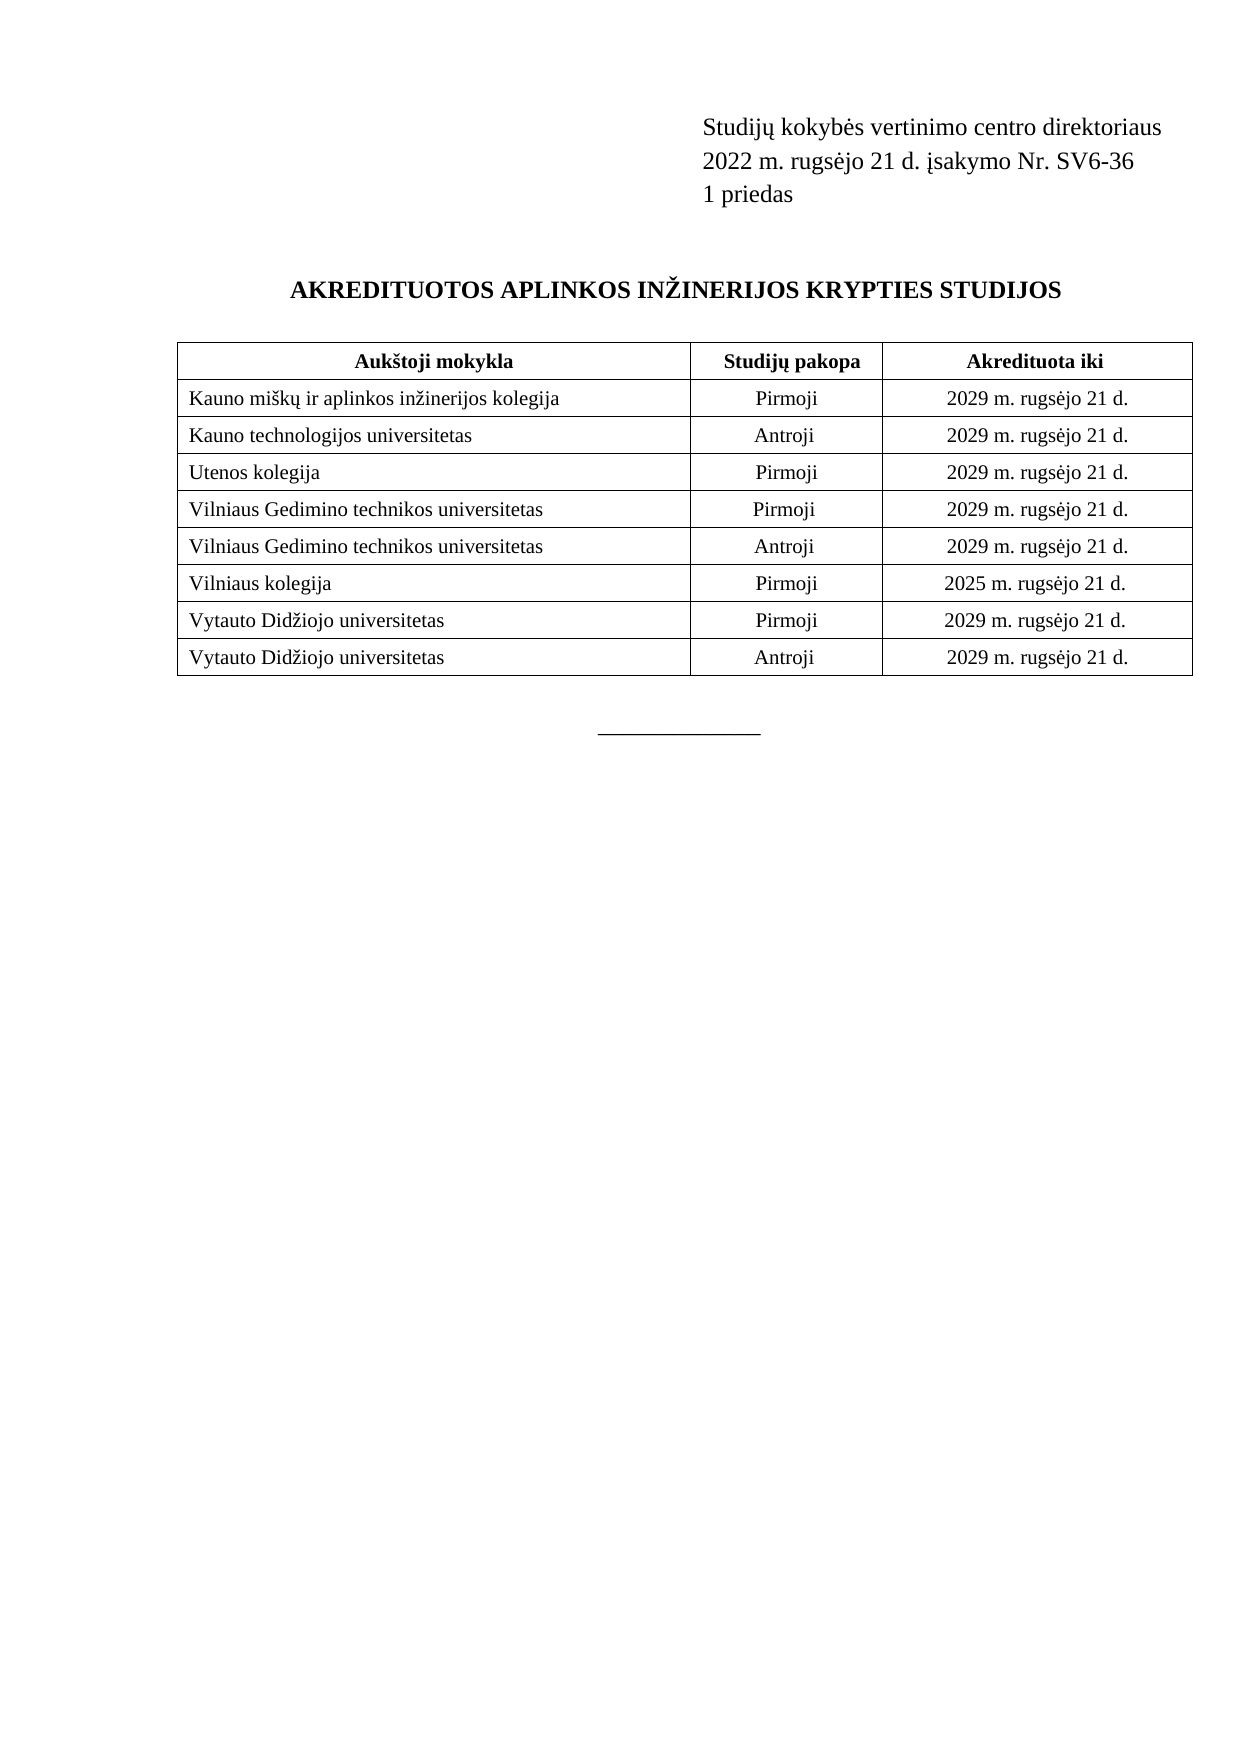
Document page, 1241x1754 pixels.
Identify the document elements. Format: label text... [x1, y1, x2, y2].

table_cell Pirmoji [691, 454, 882, 490]
table_cell 2029 m. rugsėjo 21 d. [883, 454, 1192, 490]
table_cell 2029 m. rugsėjo 21 d. [883, 602, 1192, 638]
table_cell 2029 m. rugsėjo 21 d. [883, 380, 1192, 416]
table_cell 2025 m. rugsėjo 21 d. [883, 565, 1192, 601]
table_cell 2029 m. rugsėjo 21 d. [883, 491, 1192, 527]
table_cell Pirmoji [691, 602, 882, 638]
table_cell Antroji [691, 417, 882, 453]
table_cell 2029 m. rugsėjo 21 d. [883, 528, 1192, 564]
table_header Studijų pakopa [691, 343, 882, 379]
table_cell Vytauto Didžiojo universitetas [178, 602, 690, 638]
table_cell Antroji [691, 639, 882, 674]
table_cell Pirmoji [691, 491, 882, 527]
text 1 priedas [702, 179, 1181, 208]
table_cell Pirmoji [691, 565, 882, 601]
table_cell 2029 m. rugsėjo 21 d. [883, 417, 1192, 453]
table_cell Vilniaus Gedimino technikos universitetas [178, 491, 690, 527]
table_cell Utenos kolegija [178, 454, 690, 490]
table_cell Kauno miškų ir aplinkos inžinerijos kolegija [178, 380, 690, 416]
table_cell Vilniaus Gedimino technikos universitetas [178, 528, 690, 564]
table_cell 2029 m. rugsėjo 21 d. [883, 639, 1192, 674]
text Studijų kokybės vertinimo centro direktoriaus 2022 m. rugsėjo 21 d. įsakymo Nr. SV6-36 [702, 112, 1181, 175]
table_cell Antroji [691, 528, 882, 564]
table_cell Pirmoji [691, 380, 882, 416]
table_cell Vytauto Didžiojo universitetas [178, 639, 690, 674]
table_header Aukštoji mokykla [178, 343, 690, 379]
text _____________ [177, 709, 1181, 738]
table_cell Kauno technologijos universitetas [178, 417, 690, 453]
table_header Akredituota iki [883, 343, 1192, 379]
table_cell Vilniaus kolegija [178, 565, 690, 601]
text AKREDITUOTOS APLINKOS INŽINERIJOS KRYPTIES STUDIJOS [177, 275, 1181, 303]
